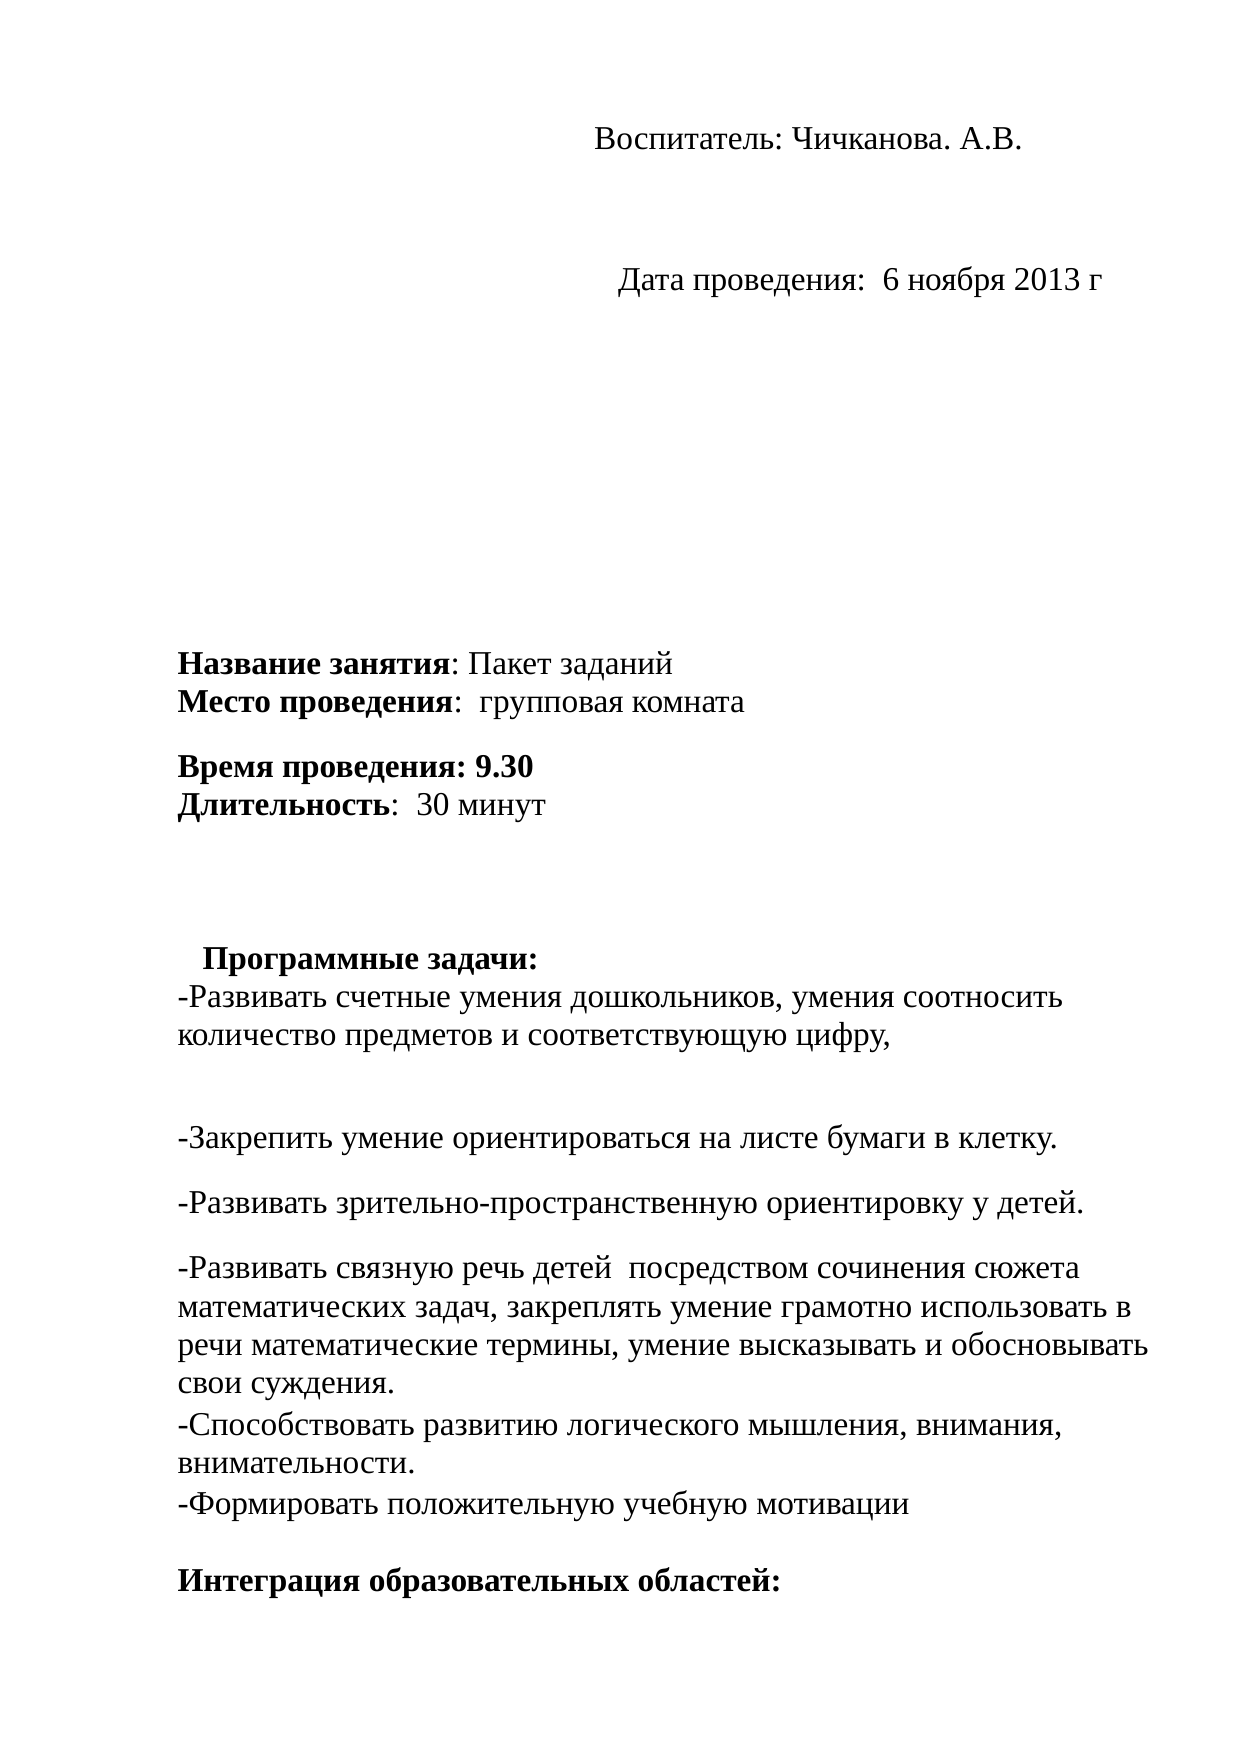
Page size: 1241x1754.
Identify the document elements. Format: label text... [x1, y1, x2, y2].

text Дата проведения: 6 ноября 2013 г [177, 260, 1152, 298]
text Место проведения: групповая комната [177, 681, 1152, 720]
text Интеграция образовательных областей: [177, 1560, 1152, 1598]
text -Закрепить умение ориентироваться на листе бумаги в клетку. [177, 1118, 1152, 1156]
text -Развивать зрительно-пространственную ориентировку у детей. [177, 1183, 1152, 1221]
text -Развивать счетные умения дошкольников, умения соотносить количество предметов и соответствующую цифру, [177, 976, 1152, 1053]
text Время проведения: 9.30 [177, 746, 1152, 784]
text Программные задачи: [177, 938, 1152, 976]
text Длительность: 30 минут [177, 784, 1152, 823]
text -Способствовать развитию логического мышления, внимания, внимательности. [177, 1404, 1152, 1481]
text -Развивать связную речь детей посредством сочинения сюжета математических задач, закреплять умение грамотно использовать в речи математические термины, умение высказывать и обосновывать свои суждения. [177, 1248, 1152, 1401]
text Название занятия: Пакет заданий [177, 643, 1152, 681]
text -Формировать положительную учебную мотивации [177, 1483, 1152, 1522]
text Воспитатель: Чичканова. А.В. [177, 118, 1152, 156]
